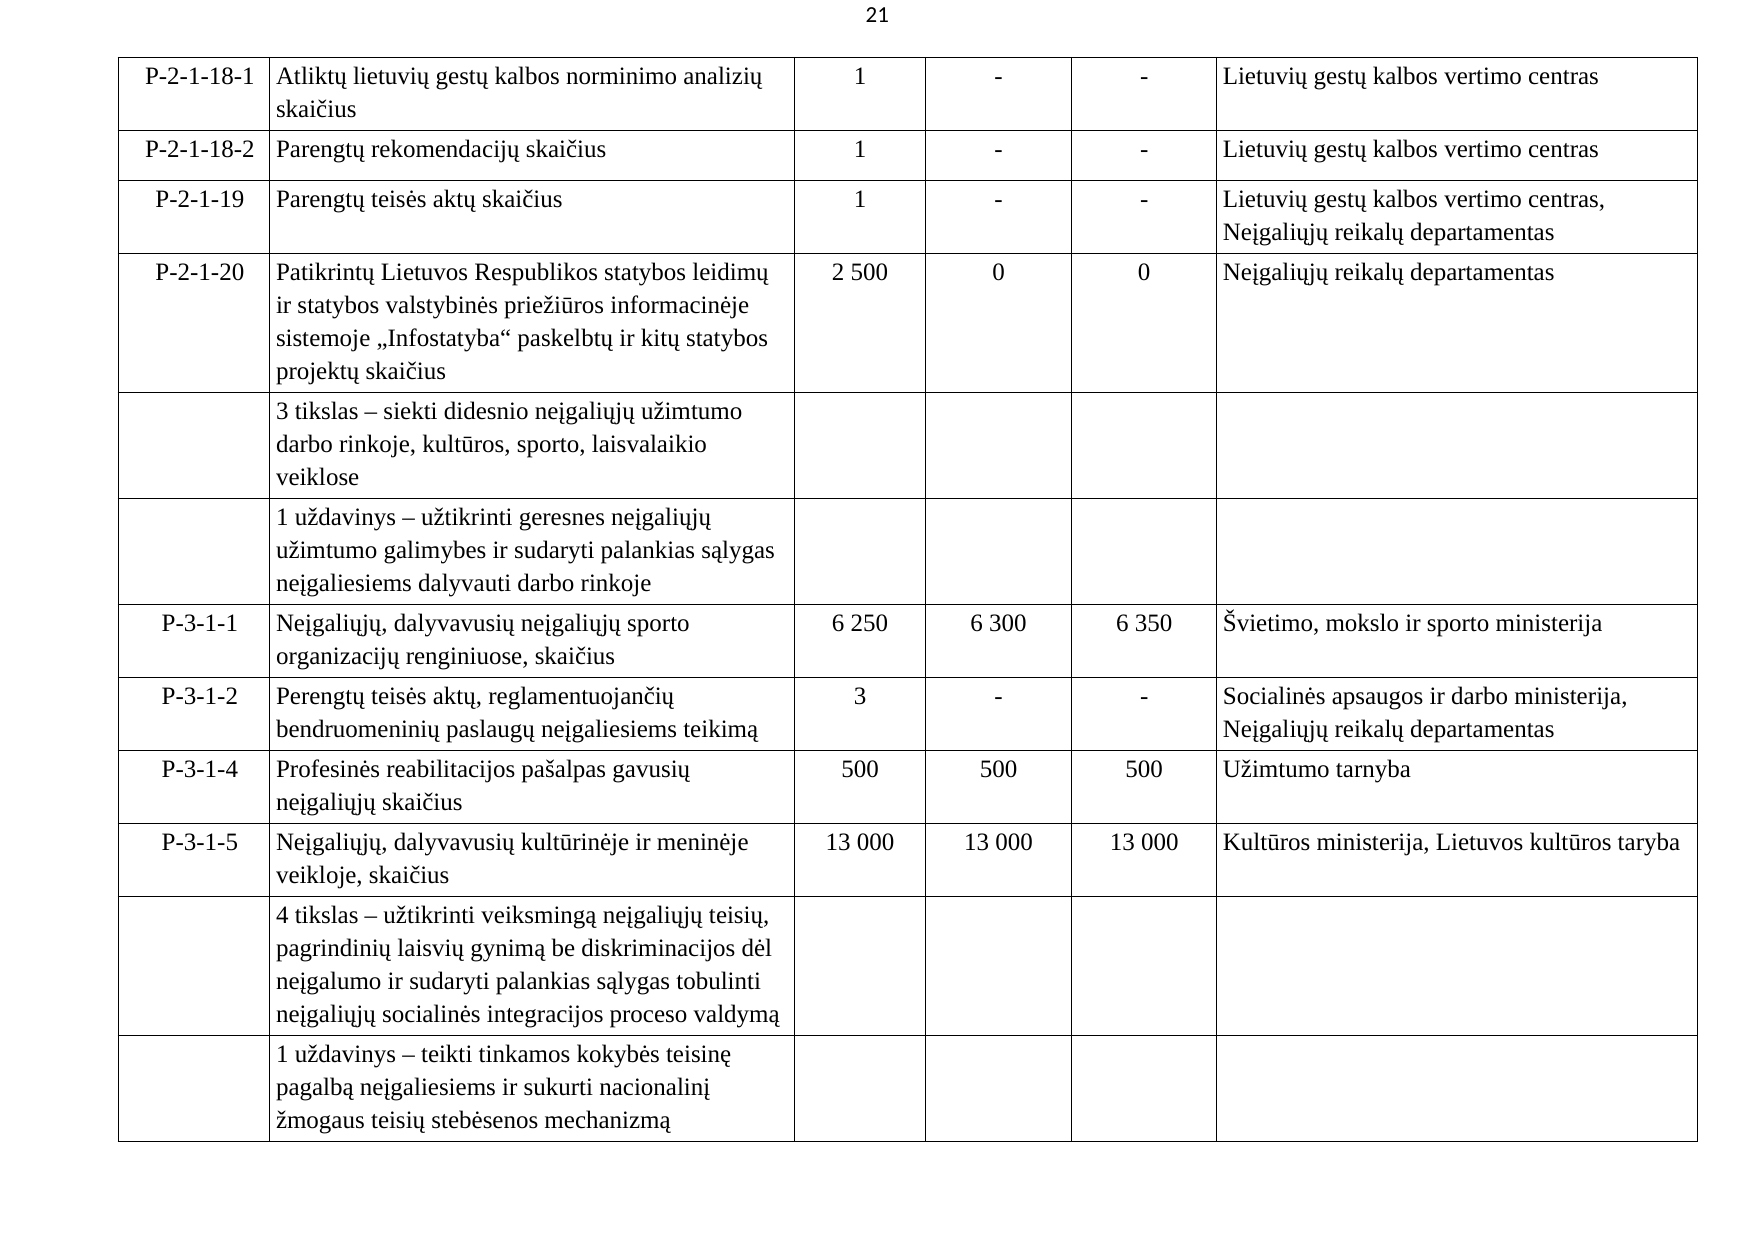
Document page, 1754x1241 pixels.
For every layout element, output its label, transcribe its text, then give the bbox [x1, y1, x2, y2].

table_cell Lietuvių gestų kalbos vertimo centras, Neįgaliųjų reikalų departamentas [1217, 181, 1697, 253]
table_cell 0 [1072, 254, 1216, 392]
table_cell [119, 393, 269, 498]
table_cell - [1072, 678, 1216, 750]
table_cell [1217, 393, 1697, 498]
table_cell Perengtų teisės aktų, reglamentuojančių bendruomeninių paslaugų neįgaliesiems teikimą [270, 678, 794, 750]
table_cell 1 [795, 58, 925, 130]
table_cell [1072, 499, 1216, 604]
table_cell [119, 897, 269, 1035]
table_cell [1072, 1036, 1216, 1141]
table_cell 1 [795, 131, 925, 180]
table_cell 4 tikslas – užtikrinti veiksmingą neįgaliųjų teisių, pagrindinių laisvių gynimą be diskriminacijos dėl neįgalumo ir sudaryti palankias sąlygas tobulinti neįgaliųjų socialinės integracijos proceso valdymą [270, 897, 794, 1035]
table_cell - [1072, 181, 1216, 253]
table_cell 6 250 [795, 605, 925, 677]
table_cell P-2-1-19 [119, 181, 269, 253]
table_cell 13 000 [926, 824, 1071, 896]
table_cell Profesinės reabilitacijos pašalpas gavusių neįgaliųjų skaičius [270, 751, 794, 823]
table_cell Patikrintų Lietuvos Respublikos statybos leidimų ir statybos valstybinės priežiūros informacinėje sistemoje „Infostatyba“ paskelbtų ir kitų statybos projektų skaičius [270, 254, 794, 392]
table_cell 3 tikslas – siekti didesnio neįgaliųjų užimtumo darbo rinkoje, kultūros, sporto, laisvalaikio veiklose [270, 393, 794, 498]
table_cell P-2-1-20 [119, 254, 269, 392]
table_cell P-2-1-18-2 [119, 131, 269, 180]
table_cell Parengtų teisės aktų skaičius [270, 181, 794, 253]
table_cell - [926, 181, 1071, 253]
table_cell Neįgaliųjų, dalyvavusių neįgaliųjų sporto organizacijų renginiuose, skaičius [270, 605, 794, 677]
table_cell - [926, 131, 1071, 180]
table_cell - [926, 58, 1071, 130]
table_cell Socialinės apsaugos ir darbo ministerija, Neįgaliųjų reikalų departamentas [1217, 678, 1697, 750]
table_cell [926, 897, 1071, 1035]
table_cell 0 [926, 254, 1071, 392]
table_cell Užimtumo tarnyba [1217, 751, 1697, 823]
table_cell 6 350 [1072, 605, 1216, 677]
table_cell [795, 1036, 925, 1141]
table_cell Švietimo, mokslo ir sporto ministerija [1217, 605, 1697, 677]
table_cell [1072, 393, 1216, 498]
table_cell 13 000 [1072, 824, 1216, 896]
table_cell [119, 1036, 269, 1141]
table_cell P-3-1-1 [119, 605, 269, 677]
table_cell 3 [795, 678, 925, 750]
table_cell Neįgaliųjų reikalų departamentas [1217, 254, 1697, 392]
table_cell 1 uždavinys – užtikrinti geresnes neįgaliųjų užimtumo galimybes ir sudaryti palankias sąlygas neįgaliesiems dalyvauti darbo rinkoje [270, 499, 794, 604]
table_cell [119, 499, 269, 604]
table_cell [926, 499, 1071, 604]
table_cell 1 [795, 181, 925, 253]
table_cell [795, 897, 925, 1035]
table_cell [1217, 897, 1697, 1035]
table_cell Parengtų rekomendacijų skaičius [270, 131, 794, 180]
table_cell 500 [926, 751, 1071, 823]
table_cell [1072, 897, 1216, 1035]
table_cell [1217, 1036, 1697, 1141]
table_cell 1 uždavinys – teikti tinkamos kokybės teisinę pagalbą neįgaliesiems ir sukurti nacionalinį žmogaus teisių stebėsenos mechanizmą [270, 1036, 794, 1141]
table_cell P-3-1-2 [119, 678, 269, 750]
table_cell 500 [795, 751, 925, 823]
table_cell - [1072, 58, 1216, 130]
table_cell 13 000 [795, 824, 925, 896]
table_cell - [1072, 131, 1216, 180]
table_cell Neįgaliųjų, dalyvavusių kultūrinėje ir meninėje veikloje, skaičius [270, 824, 794, 896]
table_cell Atliktų lietuvių gestų kalbos norminimo analizių skaičius [270, 58, 794, 130]
table_cell Lietuvių gestų kalbos vertimo centras [1217, 58, 1697, 130]
table_cell 500 [1072, 751, 1216, 823]
table_cell P-3-1-5 [119, 824, 269, 896]
table_cell [795, 393, 925, 498]
table_cell 2 500 [795, 254, 925, 392]
table_cell [795, 499, 925, 604]
table_cell Kultūros ministerija, Lietuvos kultūros taryba [1217, 824, 1697, 896]
table_cell P-3-1-4 [119, 751, 269, 823]
table_cell [926, 393, 1071, 498]
table_cell P-2-1-18-1 [119, 58, 269, 130]
table_cell - [926, 678, 1071, 750]
table_cell 6 300 [926, 605, 1071, 677]
table_cell Lietuvių gestų kalbos vertimo centras [1217, 131, 1697, 180]
table_cell [926, 1036, 1071, 1141]
table_cell [1217, 499, 1697, 604]
